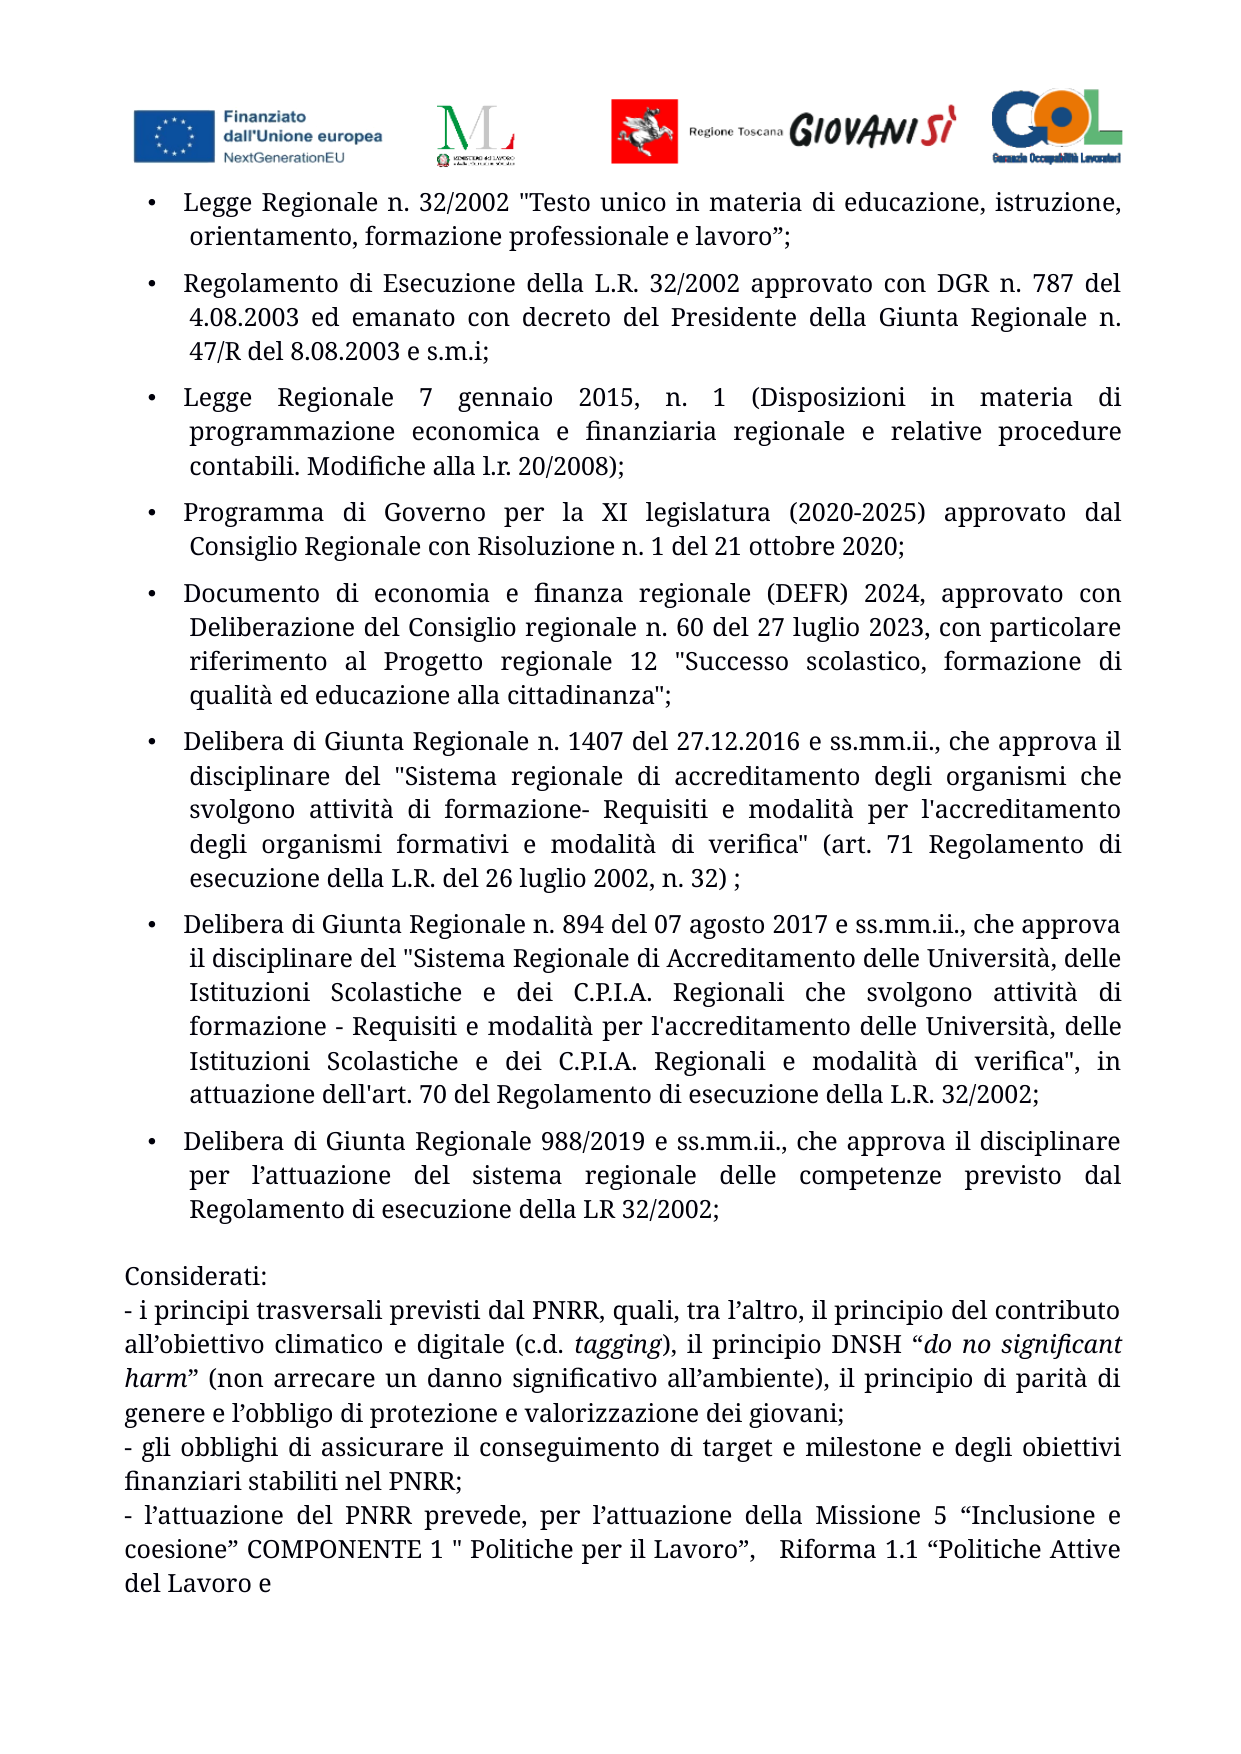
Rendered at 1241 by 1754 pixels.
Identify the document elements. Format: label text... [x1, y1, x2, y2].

list Legge Regionale 7 gennaio 2015, n. 1 (Disposizioni in materia di programmazione economica e finanziaria regionale e relative procedure contabili. Modifiche alla l.r. 20/2008); [148, 380, 1122, 482]
picture [124, 88, 1123, 185]
text - gli obblighi di assicurare il conseguimento di target e milestone e degli obiettivi finanziari stabiliti nel PNRR; [124, 1429, 1122, 1497]
list Delibera di Giunta Regionale n. 894 del 07 agosto 2017 e ss.mm.ii., che approva il disciplinare del "Sistema Regionale di Accreditamento delle Università, delle Istituzioni Scolastiche e dei C.P.I.A. Regionali che svolgono attività di formazione - Requisiti e modalità per l'accreditamento delle Università, delle Istituzioni Scolastiche e dei C.P.I.A. Regionali e modalità di verifica", in attuazione dell'art. 70 del Regolamento di esecuzione della L.R. 32/2002; [148, 907, 1122, 1111]
text - l’attuazione del PNRR prevede, per l’attuazione della Missione 5 “Inclusione e coesione” COMPONENTE 1 " Politiche per il Lavoro”, Riforma 1.1 “Politiche Attive del Lavoro e [124, 1497, 1122, 1599]
list Programma di Governo per la XI legislatura (2020-2025) approvato dal Consiglio Regionale con Risoluzione n. 1 del 21 ottobre 2020; [148, 495, 1122, 563]
list Legge Regionale n. 32/2002 "Testo unico in materia di educazione, istruzione, orientamento, formazione professionale e lavoro”; [148, 185, 1122, 253]
list Delibera di Giunta Regionale n. 1407 del 27.12.2016 e ss.mm.ii., che approva il disciplinare del "Sistema regionale di accreditamento degli organismi che svolgono attività di formazione- Requisiti e modalità per l'accreditamento degli organismi formativi e modalità di verifica" (art. 71 Regolamento di esecuzione della L.R. del 26 luglio 2002, n. 32) ; [148, 724, 1122, 894]
list Regolamento di Esecuzione della L.R. 32/2002 approvato con DGR n. 787 del 4.08.2003 ed emanato con decreto del Presidente della Giunta Regionale n. 47/R del 8.08.2003 e s.m.i; [148, 265, 1122, 367]
text Considerati: [124, 1259, 1122, 1293]
text - i principi trasversali previsti dal PNRR, quali, tra l’altro, il principio del contributo all’obiettivo climatico e digitale (c.d. tagging), il principio DNSH “do no significant harm” (non arrecare un danno significativo all’ambiente), il principio di parità di genere e l’obbligo di protezione e valorizzazione dei giovani; [124, 1293, 1122, 1429]
list Documento di economia e finanza regionale (DEFR) 2024, approvato con Deliberazione del Consiglio regionale n. 60 del 27 luglio 2023, con particolare riferimento al Progetto regionale 12 "Successo scolastico, formazione di qualità ed educazione alla cittadinanza"; [148, 575, 1122, 712]
list Delibera di Giunta Regionale 988/2019 e ss.mm.ii., che approva il disciplinare per l’attuazione del sistema regionale delle competenze previsto dal Regolamento di esecuzione della LR 32/2002; [148, 1124, 1122, 1226]
